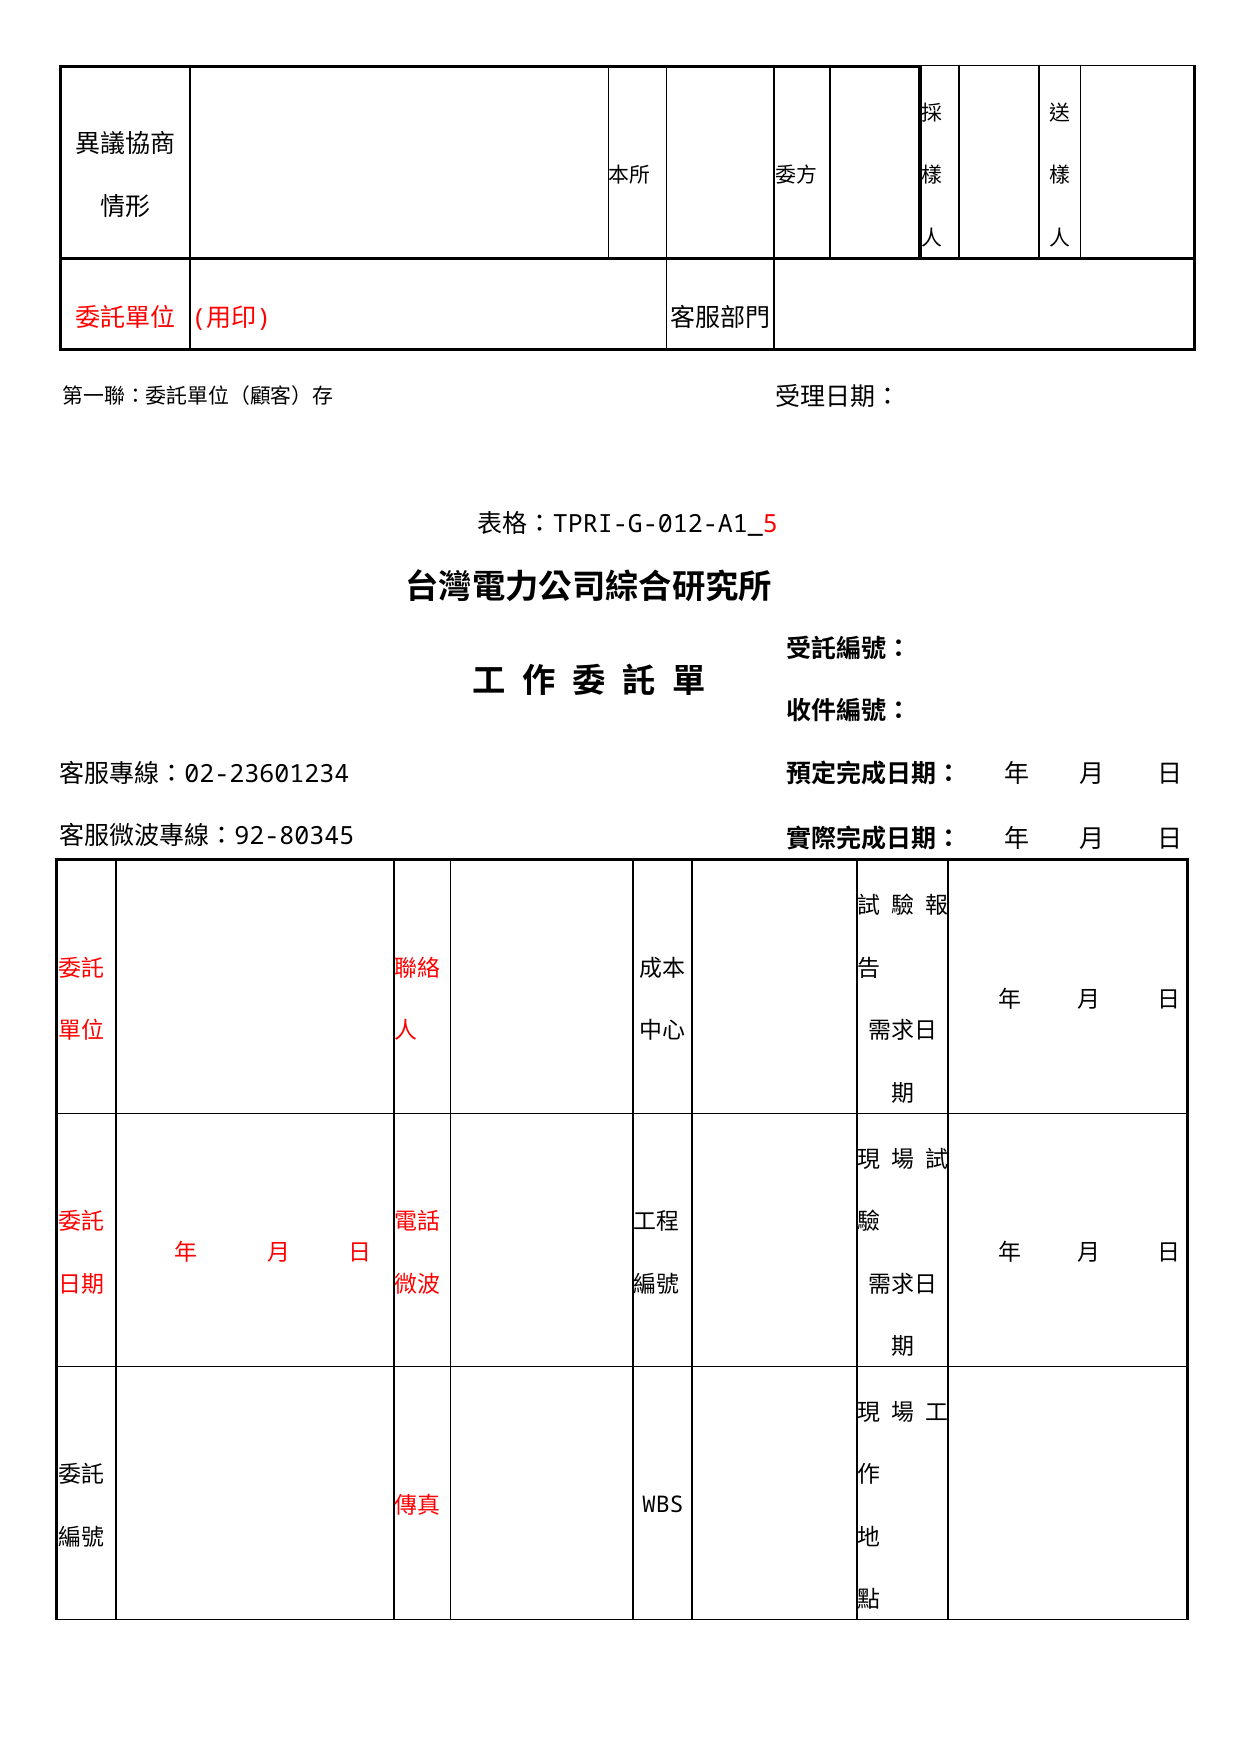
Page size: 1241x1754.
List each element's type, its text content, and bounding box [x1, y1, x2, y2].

table_cell 月 [1068, 1114, 1110, 1366]
table_cell 年 [1002, 730, 1039, 792]
table_cell [964, 730, 1002, 792]
table_cell 成本中心 [634, 861, 691, 1112]
table_cell [1189, 1366, 1194, 1619]
table_cell [949, 861, 989, 1112]
table_cell 現場試驗 需求日期 [858, 1114, 947, 1366]
table_cell [964, 792, 1002, 858]
table_cell [1189, 1113, 1194, 1366]
table_cell 電話 微波 [395, 1114, 450, 1366]
table_cell 預定完成日期： [783, 730, 964, 792]
table_cell WBS [634, 1367, 691, 1619]
table_cell 日 [1150, 861, 1186, 1112]
table_cell [667, 68, 773, 257]
table_cell 傳真 [395, 1367, 450, 1619]
table_cell 工程 編號 [634, 1114, 691, 1366]
table_cell 收件編號： [783, 667, 964, 729]
table_cell [1188, 605, 1194, 667]
table_cell 送樣人 [1040, 66, 1080, 257]
table_cell [191, 68, 608, 257]
table_cell [451, 1367, 632, 1619]
table_cell [964, 605, 1188, 667]
table_cell [436, 351, 667, 416]
table_cell 月 [1076, 792, 1116, 858]
table_cell [960, 66, 1038, 257]
table_cell [667, 351, 774, 416]
table_cell [964, 667, 1188, 729]
table_cell 試驗報告 需求日期 [858, 861, 947, 1112]
table_cell [117, 1114, 162, 1366]
table_cell 年 [990, 1114, 1029, 1366]
table_cell [1116, 730, 1154, 792]
table_cell [831, 68, 918, 257]
table_cell [451, 1114, 632, 1366]
table_cell 台灣電力公司綜合研究所 [394, 542, 783, 604]
table_cell [775, 260, 1193, 348]
table_cell 日 [1150, 1114, 1186, 1366]
table_cell [949, 1114, 989, 1366]
table_cell [1029, 1114, 1068, 1366]
table_cell 實際完成日期： [783, 792, 964, 858]
table_cell [1188, 792, 1194, 858]
table_cell 委方 [775, 68, 829, 257]
table_cell [1039, 730, 1076, 792]
table_cell 委託 日期 [58, 1114, 115, 1366]
table_cell [1188, 542, 1194, 604]
table_cell 第一聯：委託單位（顧客）存 [61, 351, 436, 416]
table_cell 委託 編號 [58, 1367, 115, 1619]
table_cell [1110, 1114, 1149, 1366]
table_cell [783, 542, 1188, 604]
table_cell 委託單位 [62, 260, 189, 348]
table_cell [394, 730, 783, 858]
table_cell 受託編號： [783, 605, 964, 667]
table_cell [1189, 858, 1194, 1112]
table_cell [56, 348, 61, 416]
table_cell 現場工作 地 點 [858, 1367, 947, 1619]
table_cell [1029, 861, 1068, 1112]
table_cell 年 [1002, 792, 1039, 858]
table_cell [1116, 792, 1154, 858]
table_cell [451, 861, 632, 1112]
table_cell 委託 單位 [58, 861, 115, 1112]
table_cell 日 [1154, 792, 1188, 858]
table_cell 年 [990, 861, 1029, 1112]
table_cell 日 [1154, 730, 1188, 792]
table_cell [693, 1367, 856, 1619]
table_cell 本所 [609, 68, 666, 257]
table_cell [693, 861, 856, 1112]
table_cell [210, 1114, 255, 1366]
table_cell 客服部門 [667, 260, 773, 348]
table_cell [1110, 861, 1149, 1112]
table_cell (用印) [191, 260, 666, 348]
table_cell [949, 1367, 1186, 1619]
table_cell 異議協商 情形 [62, 68, 189, 257]
table_cell 日 [349, 1114, 393, 1366]
table_cell [117, 1367, 393, 1619]
table_cell 工 作 委 託 單 [394, 605, 783, 729]
table_cell [56, 542, 394, 604]
table_cell 月 [255, 1114, 303, 1366]
table_cell [56, 416, 61, 542]
table_cell 採樣人 [922, 66, 958, 257]
table_cell 受理日期： [774, 351, 1194, 416]
table_cell [1188, 667, 1194, 729]
table_cell 表格：TPRI-G-012-A1_5 [61, 416, 1194, 542]
table_cell [693, 1114, 856, 1366]
table_cell [1081, 66, 1193, 257]
table_cell 年 [162, 1114, 210, 1366]
table_cell 月 [1068, 861, 1110, 1112]
table_cell [303, 1114, 348, 1366]
table_cell [1188, 730, 1194, 792]
table_cell [117, 861, 393, 1112]
table_cell 客服專線：02-23601234 客服微波專線：92-80345 [56, 730, 394, 858]
table_cell 月 [1076, 730, 1116, 792]
table_cell 聯絡 人 [395, 861, 450, 1112]
table_cell [1039, 792, 1076, 858]
table_cell [56, 605, 394, 729]
